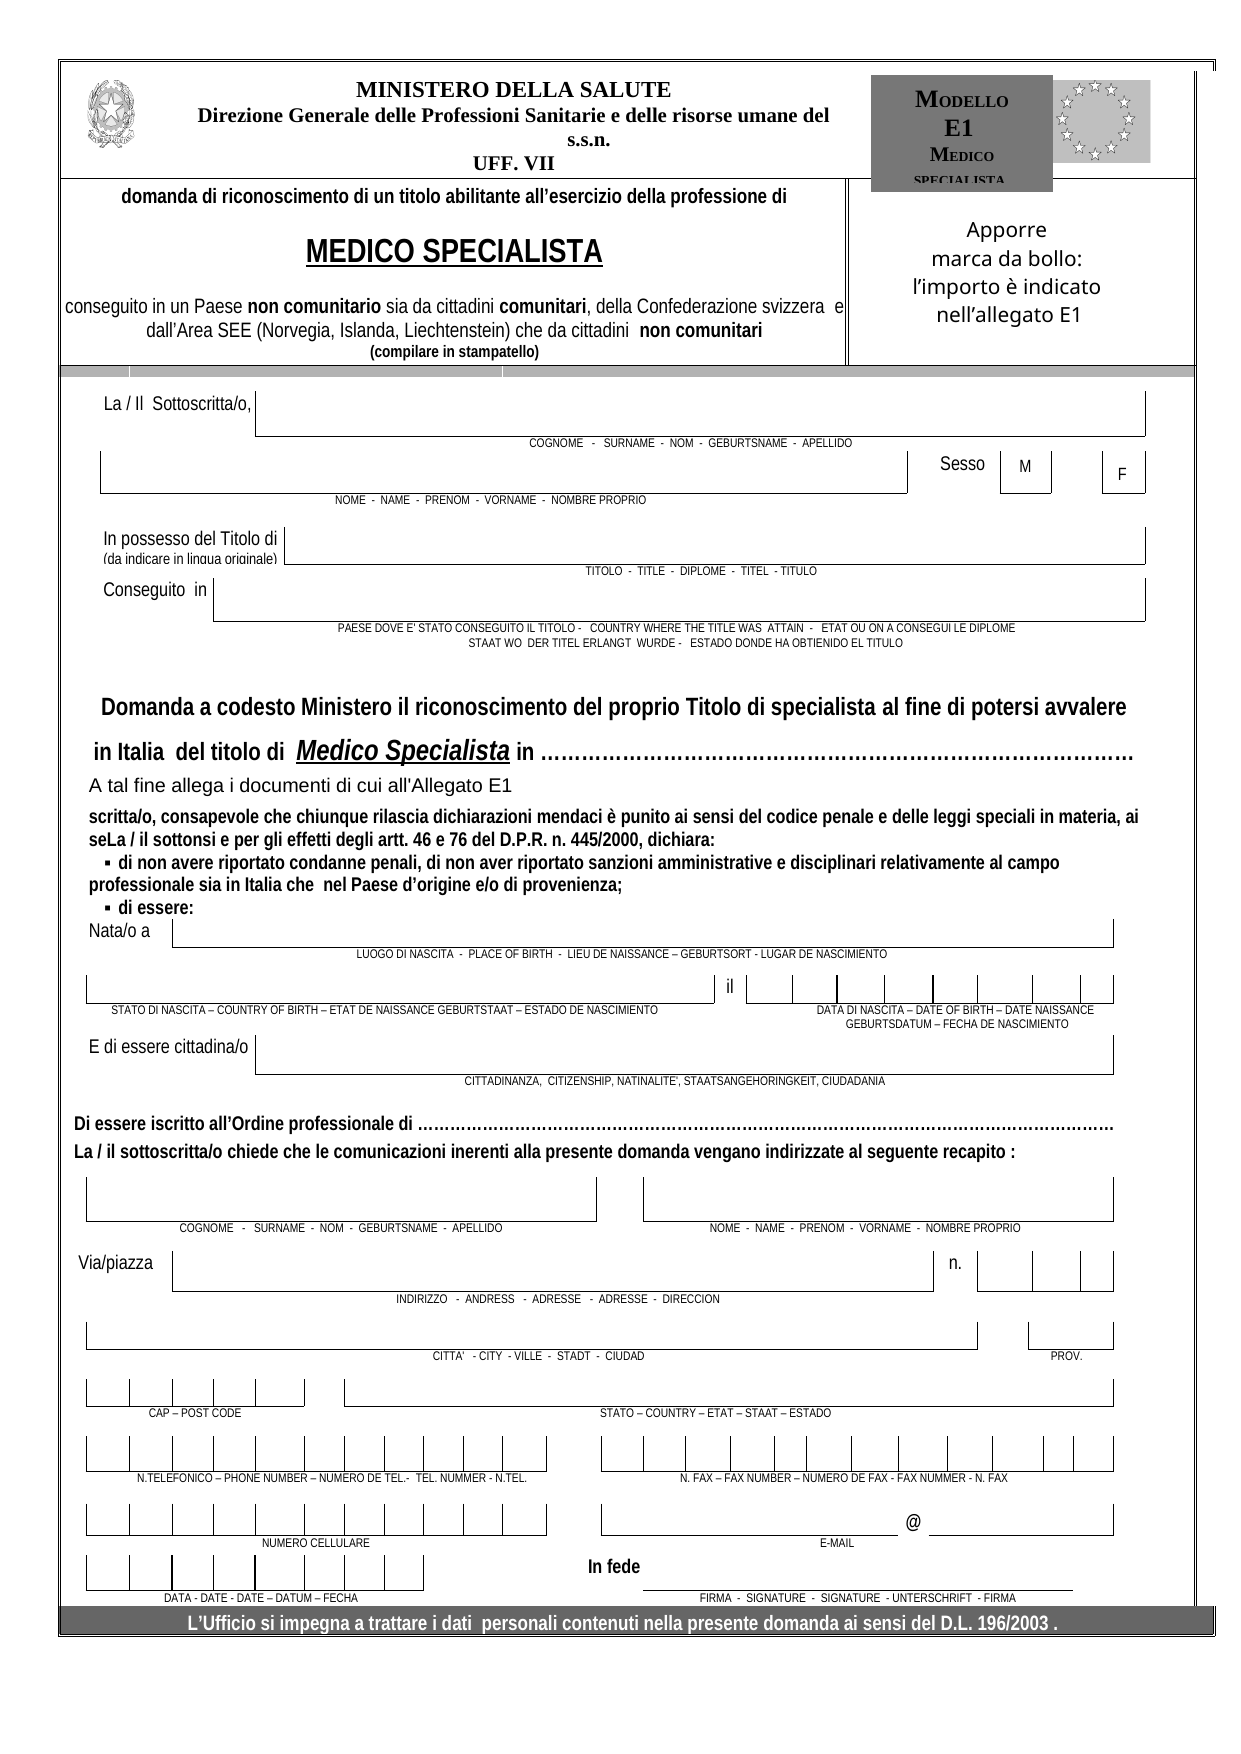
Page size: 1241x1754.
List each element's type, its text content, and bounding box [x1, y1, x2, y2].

table_cell [1146, 527, 1194, 564]
table_cell [61, 1349, 86, 1379]
table_header [894, 62, 943, 71]
table_cell [424, 1555, 463, 1590]
table_cell [61, 1555, 86, 1590]
table_cell [1009, 71, 1022, 75]
table_cell [1197, 621, 1214, 664]
table_cell [150, 564, 191, 578]
table_header [1022, 62, 1073, 71]
table_cell N.TELEFONICO – PHONE NUMBER – NUMERO DE TEL.- TEL. NUMMER - N.TEL. [86, 1472, 546, 1483]
table_cell [1197, 1221, 1214, 1251]
table_cell [61, 1379, 86, 1406]
table_cell [87, 1504, 129, 1535]
table_cell [1114, 1322, 1194, 1349]
table_cell [233, 564, 277, 578]
table_header [503, 62, 542, 71]
table_cell [899, 1436, 947, 1471]
table_cell [191, 621, 233, 664]
table_cell [1197, 527, 1214, 564]
table_cell [256, 1555, 304, 1590]
table_cell [1197, 391, 1214, 436]
table_cell [1197, 1349, 1214, 1379]
table_cell [1114, 1406, 1194, 1436]
table_cell [1197, 1471, 1214, 1483]
table_cell [305, 1379, 344, 1406]
table_cell Sesso [908, 451, 1000, 492]
table_cell [213, 1483, 255, 1503]
table_cell [1197, 805, 1214, 919]
table_cell [1073, 1483, 1194, 1503]
table_cell [1074, 1436, 1113, 1471]
table_cell [1073, 377, 1145, 391]
table_cell [150, 621, 191, 664]
table_cell [130, 1436, 172, 1471]
table_cell FIRMA - SIGNATURE - SIGNATURE - UNTERSCHRIFT - FIRMA [643, 1591, 1073, 1606]
table_cell [851, 1555, 898, 1590]
table_cell [464, 1436, 502, 1471]
table_header [802, 62, 847, 71]
table_cell [1114, 919, 1194, 947]
table_cell [1197, 365, 1214, 377]
table_cell [173, 1251, 933, 1291]
table_cell [1114, 1379, 1194, 1406]
table_cell [61, 1003, 86, 1035]
table_cell [1197, 1251, 1214, 1291]
table_cell [345, 1379, 1113, 1406]
table_cell [1114, 1074, 1194, 1091]
table_cell [1033, 1251, 1080, 1291]
table_cell [61, 1406, 86, 1436]
table_cell [1139, 564, 1194, 578]
table_cell [725, 366, 802, 377]
table_cell [61, 1322, 86, 1349]
table_header [639, 62, 681, 71]
table_cell [1073, 1555, 1113, 1590]
table_cell [1197, 1091, 1214, 1177]
table_cell [602, 1436, 643, 1471]
table_cell M [1001, 451, 1051, 492]
table_header [988, 62, 1022, 71]
table_cell Di essere iscritto all’Ordine professionale di ………………………………………………………………………………………………………………… La / il sottoscritta/o chiede che le comunicazioni inerenti alla presente domanda vengano indirizzate al seguente recapito : [61, 1091, 1194, 1177]
table_cell [1114, 975, 1194, 1003]
table_cell [101, 451, 907, 492]
table_cell [1197, 493, 1214, 527]
table_cell [256, 1436, 304, 1471]
table_cell [546, 1535, 601, 1555]
table_cell [602, 1504, 898, 1535]
table_cell [685, 1555, 730, 1590]
table_cell NUMERO CELLULARE [86, 1536, 546, 1555]
table_cell [686, 1436, 730, 1471]
table_cell [1197, 679, 1214, 765]
table_cell [596, 1221, 643, 1251]
table_cell [1197, 919, 1214, 947]
table_cell [503, 1483, 546, 1503]
table_cell [61, 947, 86, 975]
table_header [542, 62, 596, 71]
table_cell [894, 377, 943, 391]
table_cell [345, 1436, 384, 1471]
table_cell [1197, 1074, 1214, 1091]
table_cell [1029, 1322, 1113, 1349]
table_cell [255, 366, 304, 377]
table_header [847, 62, 894, 71]
table_cell [256, 391, 1145, 436]
table_cell [596, 377, 639, 391]
table_header [1190, 62, 1213, 71]
table_cell [172, 1483, 213, 1503]
table_cell [546, 1483, 601, 1503]
table_cell [644, 1436, 685, 1471]
table_cell [1022, 71, 1194, 178]
table_cell [806, 1555, 851, 1590]
table_cell [61, 1535, 86, 1555]
table_cell [770, 377, 802, 391]
table_cell [344, 377, 384, 391]
table_cell [503, 366, 596, 377]
table_cell [1197, 451, 1214, 492]
table_cell [774, 1555, 806, 1590]
table_cell [385, 1555, 423, 1590]
table_cell [87, 975, 714, 1003]
table_header [130, 62, 172, 71]
table_cell [87, 1555, 129, 1590]
table_cell Nata/o a [86, 919, 172, 947]
table_cell [463, 1590, 502, 1606]
table_cell [1043, 377, 1073, 391]
table_cell [61, 391, 100, 436]
table_cell [503, 1590, 546, 1606]
table_cell [61, 664, 100, 679]
table_cell [423, 366, 463, 377]
table_cell [1114, 1349, 1194, 1379]
table_cell [1197, 1483, 1214, 1503]
table_cell F [1103, 451, 1145, 492]
table_cell [61, 493, 100, 527]
table_cell [731, 1436, 774, 1471]
table_cell COGNOME - SURNAME - NOM - GEBURTSNAME - APELLIDO [263, 437, 1145, 451]
table_cell [172, 377, 213, 391]
table_cell STATO – COUNTRY – ETAT – STAAT – ESTADO [344, 1407, 1113, 1436]
table_cell [639, 377, 681, 391]
table_header [61, 62, 86, 71]
table_cell [255, 1483, 304, 1503]
table_header [725, 62, 770, 71]
table_cell [1197, 1504, 1214, 1535]
table_cell [173, 1379, 213, 1406]
table_cell [1114, 1471, 1194, 1483]
table_cell [86, 1291, 129, 1322]
table_cell [61, 451, 100, 492]
table_cell PROV. [1043, 1350, 1113, 1379]
table_cell [100, 664, 110, 679]
table_cell [1129, 1590, 1194, 1606]
table_cell [1197, 1003, 1214, 1035]
table_cell [1033, 975, 1080, 1003]
table_cell [943, 377, 988, 391]
table_cell [1197, 71, 1214, 178]
table_cell CITTA' - CITY - VILLE - STADT - CIUDAD [86, 1349, 992, 1379]
table_cell [1197, 1379, 1214, 1406]
table_cell [1044, 1436, 1073, 1471]
table_cell [61, 919, 86, 947]
table_cell [1073, 1535, 1194, 1555]
table_header [1073, 62, 1190, 71]
table_cell MINISTERO DELLA SALUTE Direzione Generale delle Professioni Sanitarie e delle risorse umane del s.s.n. UFF. VII Via Giorgio Ribotta, 5– 00144 ROMA [172, 71, 855, 178]
table_cell COGNOME - SURNAME - NOM - GEBURTSNAME - APELLIDO [86, 1222, 596, 1251]
table_cell [1043, 366, 1073, 377]
table_cell domanda di riconoscimento di un titolo abilitante all’esercizio della professione di MEDICO SPECIALISTA conseguito in un Paese non comunitario sia da cittadini comunitari, della Confederazione svizzera e dall’Area SEE (Norvegia, Islanda, Liechtenstein) che da cittadini non comunitari (compilare in stampatello) [61, 179, 845, 365]
table_cell [1197, 765, 1214, 805]
table_cell [130, 1291, 172, 1322]
table_cell [1114, 1035, 1194, 1073]
table_cell [596, 366, 639, 377]
table_cell [150, 664, 191, 679]
table_cell [1197, 1535, 1214, 1555]
table_cell [61, 71, 172, 178]
table_cell [1114, 1251, 1194, 1291]
table_cell [1073, 1590, 1129, 1606]
table_cell [61, 436, 100, 451]
table_cell [1197, 578, 1214, 621]
table_cell PAESE DOVE E' STATO CONSEGUITO IL TITOLO - COUNTRY WHERE THE TITLE WAS ATTAIN - ETAT OU ON A CONSEGUI LE DIPLOME STAAT WO DER TITEL ERLANGT WURDE - ESTADO DONDE HA OBTIENIDO EL TITULO [233, 622, 1139, 664]
table_cell [1197, 1291, 1214, 1322]
table_cell Conseguito in [100, 578, 213, 621]
table_cell [847, 377, 894, 391]
table_cell In fede [503, 1555, 643, 1590]
table_cell [61, 366, 100, 377]
table_cell [214, 1436, 255, 1471]
table_cell [130, 1483, 172, 1503]
table_cell [855, 85, 871, 178]
table_cell [130, 1379, 172, 1406]
table_cell [934, 975, 977, 1003]
table_cell [1081, 1251, 1113, 1291]
table_cell [1146, 391, 1194, 436]
table_cell [1139, 621, 1194, 664]
table_cell [87, 1436, 129, 1471]
table_cell [304, 1483, 344, 1503]
table_cell [1114, 1504, 1194, 1535]
table_cell [463, 1483, 502, 1503]
table_cell [233, 664, 1139, 679]
table_cell [546, 1471, 601, 1483]
table_header [86, 62, 129, 71]
table_cell [463, 1555, 502, 1590]
table_cell [172, 366, 213, 377]
table_header [681, 62, 725, 71]
table_cell [463, 377, 502, 391]
table_cell [304, 377, 344, 391]
table_cell [1197, 1555, 1214, 1590]
table_cell La / Il Sottoscritta/o, [100, 391, 255, 436]
table_cell [547, 1436, 601, 1471]
table_cell [1197, 1406, 1214, 1436]
table_cell [344, 1483, 384, 1503]
table_cell [173, 1504, 213, 1535]
table_cell INDIRIZZO - ANDRESS - ADRESSE - ADRESSE - DIRECCION [172, 1291, 947, 1322]
table_cell [385, 1504, 423, 1535]
table_cell [948, 1291, 1194, 1322]
table_cell [1043, 1555, 1073, 1590]
table_cell [61, 1221, 86, 1251]
table_cell [978, 1251, 1032, 1291]
table_cell [1197, 1177, 1214, 1221]
table_cell [213, 366, 255, 377]
table_cell [285, 527, 1145, 564]
table_cell [898, 1555, 947, 1590]
table_cell [948, 1555, 992, 1590]
table_cell il [715, 975, 746, 1003]
table_cell [644, 1177, 1113, 1221]
table_cell [305, 1555, 344, 1590]
table_cell [1197, 947, 1214, 975]
table_cell [992, 1555, 1043, 1590]
table_cell [424, 1504, 463, 1535]
table_cell [61, 578, 100, 621]
table_cell [61, 377, 100, 391]
table_cell [130, 1504, 172, 1535]
table_cell L’Ufficio si impegna a trattare i dati personali contenuti nella presente domanda ai sensi del D.L. 196/2003 . [61, 1606, 1213, 1634]
table_cell N. FAX – FAX NUMBER – NUMERO DE FAX - FAX NUMMER - N. FAX [601, 1472, 1113, 1483]
table_cell CITTADINANZA, CITIZENSHIP, NATINALITE', STAATSANGEHORINGKEIT, CIUDADANIA [61, 1074, 1113, 1091]
table_cell [424, 1436, 463, 1471]
table_cell [597, 1177, 643, 1221]
table_cell [256, 1379, 304, 1406]
table_cell [1197, 178, 1214, 365]
table_cell [1073, 366, 1145, 377]
table_cell [852, 1436, 898, 1471]
table_cell [992, 1349, 1043, 1379]
table_cell [1114, 1436, 1194, 1471]
table_cell [948, 1436, 992, 1471]
table_cell [214, 578, 1145, 621]
table_cell [681, 366, 725, 377]
table_cell [61, 621, 100, 664]
table_cell [304, 1406, 344, 1436]
table_cell [542, 377, 596, 391]
table_cell In possesso del Titolo di (da indicare in lingua originale) [100, 527, 284, 564]
table_cell [1145, 377, 1194, 391]
table_cell [100, 621, 110, 664]
table_cell [61, 1483, 86, 1503]
table_cell STATO DI NASCITA – COUNTRY OF BIRTH – ETAT DE NAISSANCE GEBURTSTAAT – ESTADO DE NASCIMIENTO DATA DI NASCITA – DATE OF BIRTH – DATE NAISSANCE GEBURTSDATUM – FECHA DE NASCIMIENTO [86, 1003, 1194, 1035]
table_cell [87, 1379, 129, 1406]
table_cell [61, 1177, 86, 1221]
table_cell [384, 366, 423, 377]
table_cell [345, 1555, 384, 1590]
table_cell A tal fine allega i documenti di cui all'Allegato E1 [61, 765, 1194, 805]
table_cell [110, 564, 149, 578]
table_cell [304, 366, 344, 377]
table_cell [1139, 664, 1194, 679]
table_cell [61, 527, 100, 564]
table_cell [191, 564, 233, 578]
table_cell [1197, 664, 1214, 679]
table_cell [86, 1483, 129, 1503]
table_cell [503, 1504, 546, 1535]
table_cell [87, 1177, 596, 1221]
table_cell [61, 975, 86, 1003]
table_cell [1197, 1035, 1214, 1073]
table_cell [643, 1555, 685, 1590]
table_header [304, 62, 344, 71]
table_cell [384, 377, 423, 391]
table_cell E-MAIL [601, 1535, 1073, 1555]
table_cell [255, 377, 304, 391]
table_cell [423, 1483, 463, 1503]
table_cell [87, 1322, 977, 1349]
table_cell [110, 664, 149, 679]
table_cell [1197, 436, 1214, 451]
table_cell [464, 1504, 502, 1535]
table_cell [423, 377, 463, 391]
table_cell [1145, 436, 1194, 451]
table_cell [191, 664, 233, 679]
table_cell [747, 975, 792, 1003]
table_cell [173, 1555, 213, 1590]
table_header [255, 62, 304, 71]
table_header [463, 62, 502, 71]
table_cell [546, 1590, 601, 1606]
table_cell [681, 377, 725, 391]
table_cell Via/piazza [61, 1251, 172, 1291]
table_cell [256, 1035, 1113, 1073]
table_cell [1114, 1555, 1194, 1590]
table_cell [601, 1483, 1073, 1503]
table_cell [730, 1555, 774, 1590]
table_cell [503, 377, 542, 391]
table_cell [173, 919, 1113, 947]
table_cell [61, 1471, 86, 1483]
table_header [172, 62, 213, 71]
table_cell [978, 1322, 1028, 1349]
table_cell [503, 1436, 546, 1471]
table_cell [61, 1035, 86, 1073]
table_cell [1145, 493, 1194, 527]
table_cell [214, 1504, 255, 1535]
table_cell [130, 1555, 171, 1590]
table_cell [384, 1483, 423, 1503]
table_header [770, 62, 802, 71]
table_cell [213, 377, 255, 391]
table_cell [988, 366, 1043, 377]
table_cell [1197, 1436, 1214, 1471]
table_cell [1052, 451, 1102, 492]
table_cell [885, 975, 932, 1003]
table_cell [1197, 377, 1214, 391]
table_cell [130, 366, 172, 377]
table_cell [1197, 975, 1214, 1003]
table_cell [807, 1436, 851, 1471]
table_cell LUOGO DI NASCITA - PLACE OF BIRTH - LIEU DE NAISSANCE – GEBURTSORT - LUGAR DE NASCIMIENTO [86, 947, 1113, 975]
table_cell [1197, 1322, 1214, 1349]
table_cell [1146, 578, 1194, 621]
table_cell [838, 975, 884, 1003]
table_header [943, 62, 988, 71]
table_header [596, 62, 639, 71]
table_cell [855, 71, 1009, 84]
table_cell NOME - NAME - PRENOM - VORNAME - NOMBRE PROPRIO [643, 1222, 1113, 1251]
table_cell [1197, 564, 1214, 578]
table_cell [929, 1504, 1113, 1535]
table_cell [1081, 975, 1113, 1003]
table_cell [463, 366, 502, 377]
table_header [384, 62, 423, 71]
table_cell [61, 1291, 86, 1322]
table_cell [345, 1504, 384, 1535]
table_cell [214, 1379, 255, 1406]
table_cell [1114, 947, 1194, 975]
table_cell [1197, 1590, 1214, 1606]
table_cell scritta/o, consapevole che chiunque rilascia dichiarazioni mendaci è punito ai sensi del codice penale e delle leggi speciali in materia, ai seLa / il sottonsi e per gli effetti degli artt. 46 e 76 del D.P.R. n. 445/2000, dichiara: di non avere riportato condanne penali, di non aver riportato sanzioni amministrative e disciplinari relativamente al campo professionale sia in Italia che nel Paese d’origine e/o di provenienza; di essere: [61, 805, 1194, 919]
table_cell [775, 1436, 806, 1471]
table_cell [344, 366, 384, 377]
table_cell [130, 377, 172, 391]
table_cell @ [898, 1504, 928, 1535]
table_cell [1114, 1221, 1194, 1251]
table_cell DATA - DATE - DATE – DATUM – FECHA [61, 1590, 463, 1606]
table_cell [100, 564, 110, 578]
table_cell [793, 975, 836, 1003]
table_cell [100, 436, 263, 451]
table_cell Apporre marca da bollo: l’importo è indicato nell’allegato E1 [849, 179, 1194, 365]
table_cell [214, 1555, 254, 1590]
table_cell [547, 1504, 601, 1535]
table_cell [988, 377, 1043, 391]
table_cell [978, 975, 1032, 1003]
table_cell [725, 377, 770, 391]
table_cell [385, 1436, 423, 1471]
table_cell [278, 564, 289, 578]
table_cell [61, 1436, 86, 1471]
table_cell [110, 621, 149, 664]
table_cell CAP – POST CODE [86, 1407, 304, 1436]
table_cell NOME - NAME - PRENOM - VORNAME - NOMBRE PROPRIO [100, 493, 1145, 527]
table_cell [1145, 366, 1194, 377]
table_cell [100, 377, 129, 391]
table_header [423, 62, 463, 71]
table_cell [1114, 1177, 1194, 1221]
table_cell [305, 1436, 344, 1471]
table_cell [639, 366, 681, 377]
table_cell [601, 1590, 643, 1606]
table_header [344, 62, 384, 71]
table_cell E di essere cittadina/o [86, 1035, 255, 1073]
table_cell [1146, 451, 1194, 492]
table_cell [802, 366, 988, 377]
table_cell [100, 366, 129, 377]
table_cell [256, 1504, 304, 1535]
table_cell Domanda a codesto Ministero il riconoscimento del proprio Titolo di specialista al fine di potersi avvalere in Italia del titolo di Medico Specialista in …………………………………………………………………………… [61, 679, 1194, 765]
table_cell [993, 1436, 1043, 1471]
table_cell [802, 377, 847, 391]
table_header [213, 62, 255, 71]
table_cell [61, 564, 100, 578]
table_cell [305, 1504, 344, 1535]
table_cell TITOLO - TITLE - DIPLOME - TITEL - TITULO [290, 565, 1139, 578]
table_cell [61, 1504, 86, 1535]
table_cell [173, 1436, 213, 1471]
table_cell n. [934, 1251, 977, 1291]
